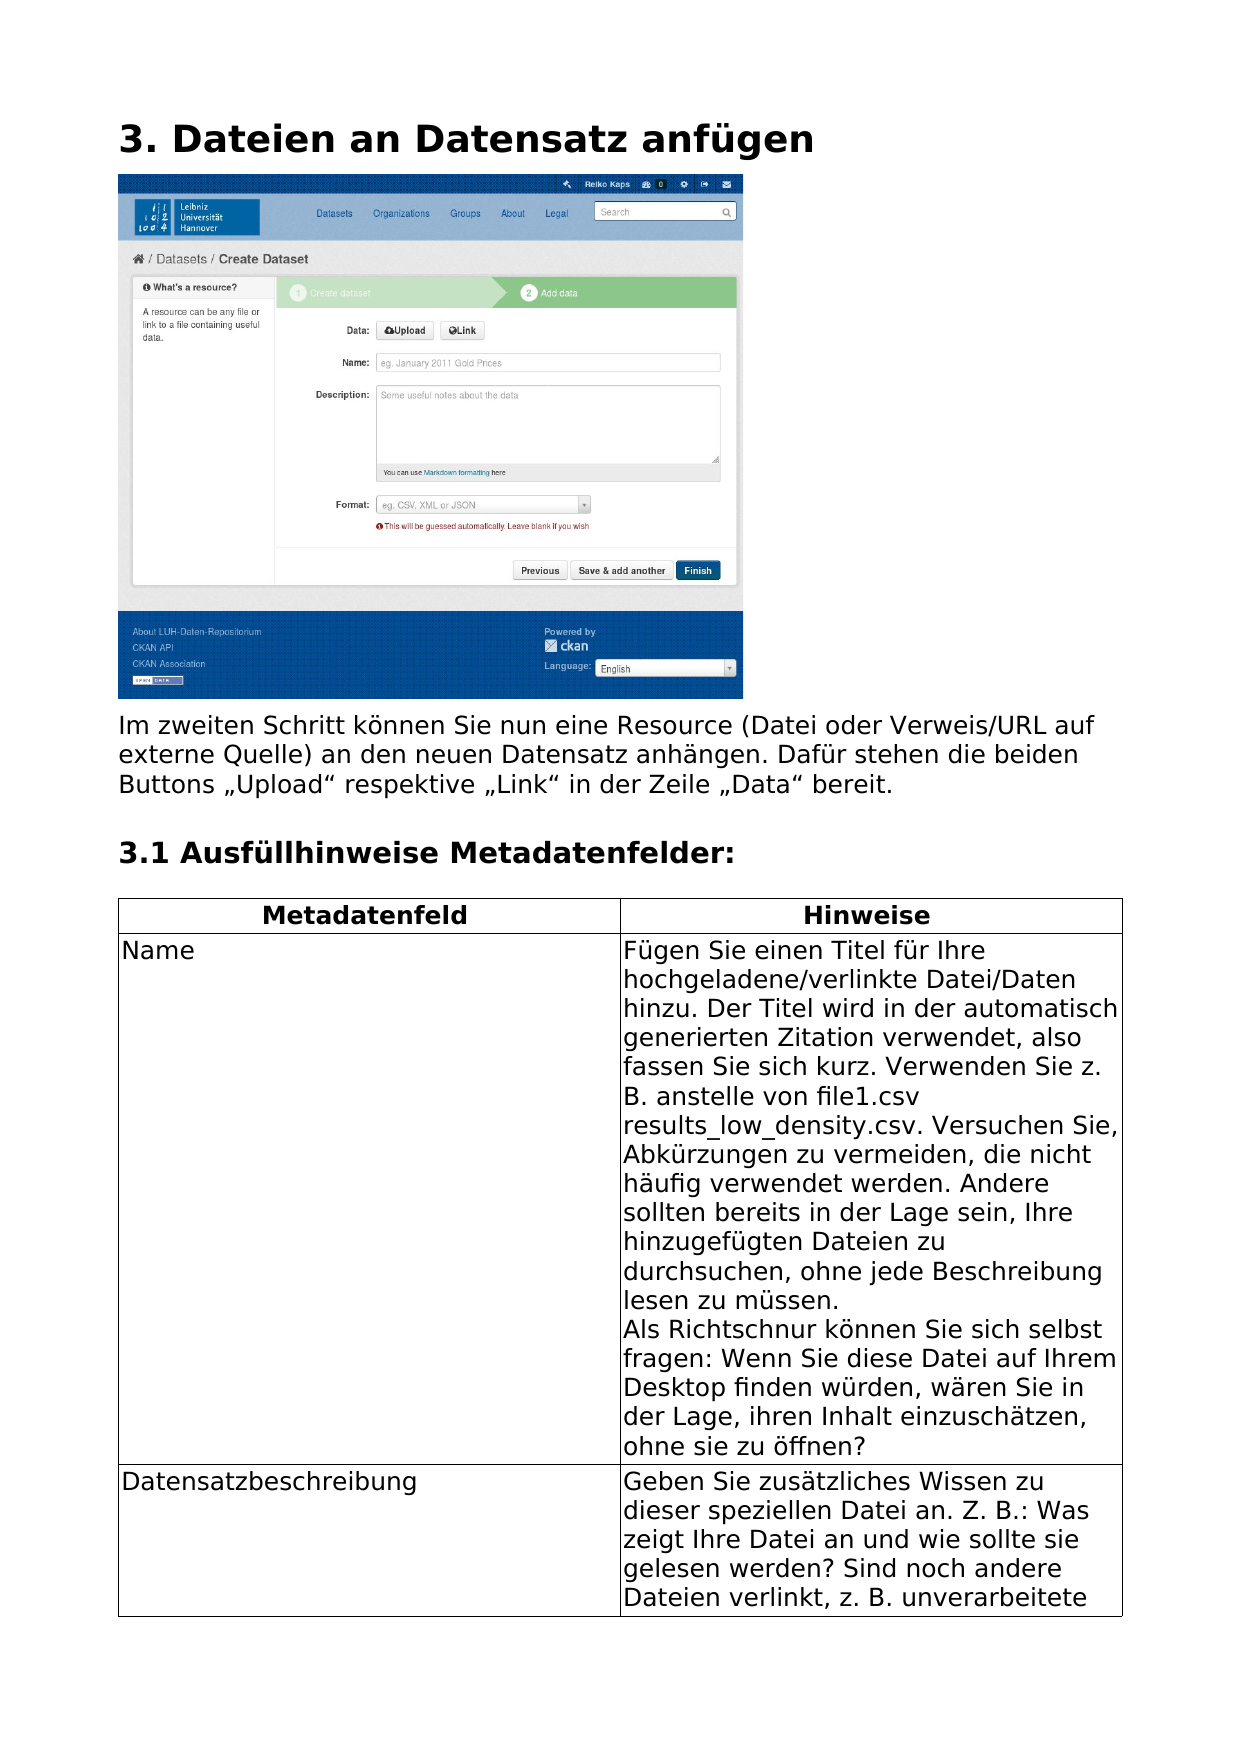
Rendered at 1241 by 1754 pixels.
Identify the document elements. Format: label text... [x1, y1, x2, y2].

table_cell Geben Sie zusätzliches Wissen zu dieser speziellen Datei an. Z. B.: Was zeigt Ihre Datei an und wie sollte sie gelesen werden? Sind noch andere Dateien verlinkt, z. B. unverarbeitete [621, 1465, 1122, 1616]
picture [118, 174, 744, 699]
table_header Hinweise [621, 899, 1122, 933]
subtitle 3.1 Ausfüllhinweise Metadatenfelder: [118, 837, 1122, 871]
table_cell Name [119, 934, 620, 1464]
table_cell Datensatzbeschreibung [119, 1465, 620, 1616]
text Im zweiten Schritt können Sie nun eine Resource (Datei oder Verweis/URL auf externe Quelle) an den neuen Datensatz anhängen. Dafür stehen die beiden Buttons „Upload“ respektive „Link“ in der Zeile „Data“ bereit. [118, 712, 1122, 799]
table_header Metadatenfeld [119, 899, 620, 933]
subtitle 3. Dateien an Datensatz anfügen [118, 118, 1122, 162]
table_cell Fügen Sie einen Titel für Ihre hochgeladene/verlinkte Datei/Daten hinzu. Der Titel wird in der automatisch generierten Zitation verwendet, also fassen Sie sich kurz. Verwenden Sie z. B. anstelle von file1.csv results_low_density.csv. Versuchen Sie, Abkürzungen zu vermeiden, die nicht häufig verwendet werden. Andere sollten bereits in der Lage sein, Ihre hinzugefügten Dateien zu durchsuchen, ohne jede Beschreibung lesen zu müssen. Als Richtschnur können Sie sich selbst fragen: Wenn Sie diese Datei auf Ihrem Desktop finden würden, wären Sie in der Lage, ihren Inhalt einzuschätzen, ohne sie zu öffnen? [621, 934, 1122, 1464]
